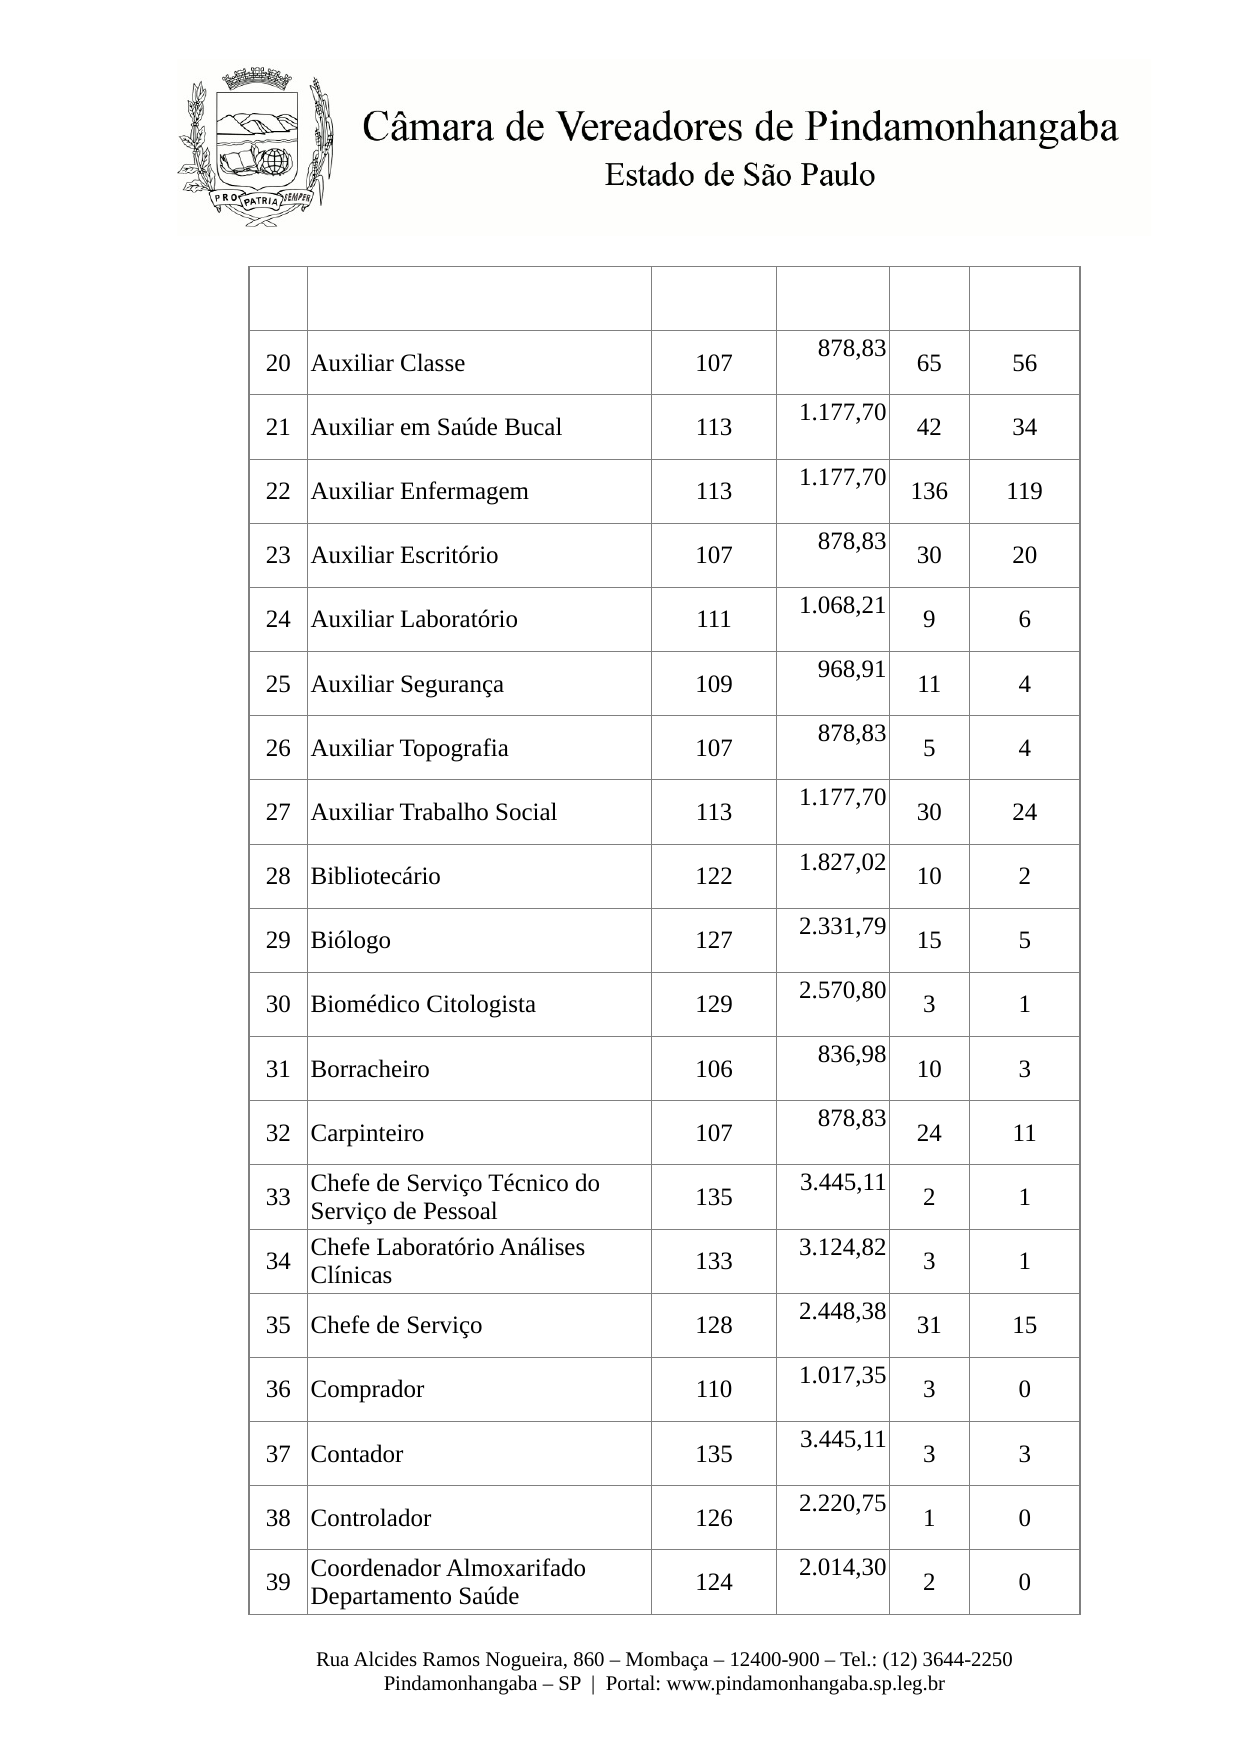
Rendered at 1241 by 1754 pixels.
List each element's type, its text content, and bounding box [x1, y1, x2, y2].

table_cell 1.177,70 [777, 395, 889, 458]
table_cell 3.124,82 [777, 1230, 889, 1293]
table_cell 2.448,38 [777, 1294, 889, 1357]
table_cell 65 [890, 331, 969, 394]
table_cell 878,83 [777, 1101, 889, 1164]
table_cell 2 [890, 1550, 969, 1613]
table_cell 109 [652, 652, 776, 715]
table_cell Auxiliar Escritório [308, 524, 651, 587]
table_cell 878,83 [777, 331, 889, 394]
table_cell Auxiliar em Saúde Bucal [308, 395, 651, 458]
table_cell 39 [250, 1550, 307, 1613]
table_cell 107 [652, 331, 776, 394]
table_cell 31 [890, 1294, 969, 1357]
table_cell 2.220,75 [777, 1486, 889, 1549]
table_cell 26 [250, 716, 307, 779]
table_cell 836,98 [777, 1037, 889, 1100]
table_cell [970, 267, 1079, 330]
table_cell 1 [970, 1230, 1079, 1293]
table_cell Chefe Laboratório Análises Clínicas [308, 1230, 651, 1293]
table_cell 30 [890, 524, 969, 587]
table_cell 24 [250, 588, 307, 651]
table_cell 128 [652, 1294, 776, 1357]
table_cell 10 [890, 845, 969, 908]
table_cell 5 [970, 909, 1079, 972]
table_cell Auxiliar Enfermagem [308, 460, 651, 523]
table_cell 15 [970, 1294, 1079, 1357]
table_cell Biomédico Citologista [308, 973, 651, 1036]
table_cell 0 [970, 1358, 1079, 1421]
table_cell 129 [652, 973, 776, 1036]
table_cell 107 [652, 1101, 776, 1164]
table_cell 5 [890, 716, 969, 779]
table_cell Auxiliar Segurança [308, 652, 651, 715]
table_cell 10 [890, 1037, 969, 1100]
table_cell [890, 267, 969, 330]
table_cell 3 [970, 1037, 1079, 1100]
table_cell 1.827,02 [777, 845, 889, 908]
table_cell 111 [652, 588, 776, 651]
table_cell 25 [250, 652, 307, 715]
table_cell 107 [652, 524, 776, 587]
table_cell 15 [890, 909, 969, 972]
table_cell 3 [970, 1422, 1079, 1485]
table_cell 1 [970, 973, 1079, 1036]
table_cell Auxiliar Laboratório [308, 588, 651, 651]
table_cell 2 [970, 845, 1079, 908]
table_cell 2 [890, 1165, 969, 1228]
table_cell Controlador [308, 1486, 651, 1549]
table_cell 968,91 [777, 652, 889, 715]
table_cell 2.014,30 [777, 1550, 889, 1613]
table_cell 113 [652, 780, 776, 843]
table_cell Chefe de Serviço Técnico do Serviço de Pessoal [308, 1165, 651, 1228]
table_cell 119 [970, 460, 1079, 523]
table_cell 107 [652, 716, 776, 779]
table_cell 35 [250, 1294, 307, 1357]
table_cell 1.177,70 [777, 460, 889, 523]
table_cell 32 [250, 1101, 307, 1164]
table_cell 29 [250, 909, 307, 972]
table_cell 30 [890, 780, 969, 843]
table_cell 3.445,11 [777, 1165, 889, 1228]
table_cell 2.331,79 [777, 909, 889, 972]
table_cell 136 [890, 460, 969, 523]
table_cell 135 [652, 1165, 776, 1228]
table_cell 28 [250, 845, 307, 908]
table_cell Chefe de Serviço [308, 1294, 651, 1357]
table_cell 3 [890, 1422, 969, 1485]
table_cell 42 [890, 395, 969, 458]
table_cell [777, 267, 889, 330]
table_cell Auxiliar Topografia [308, 716, 651, 779]
table_cell 3 [890, 1230, 969, 1293]
table_cell Borracheiro [308, 1037, 651, 1100]
table_cell 113 [652, 395, 776, 458]
table_cell 37 [250, 1422, 307, 1485]
table_cell [652, 267, 776, 330]
table_cell 133 [652, 1230, 776, 1293]
picture [177, 59, 1152, 236]
table_cell 36 [250, 1358, 307, 1421]
table_cell 30 [250, 973, 307, 1036]
table_cell 135 [652, 1422, 776, 1485]
table_cell 22 [250, 460, 307, 523]
table_cell Biólogo [308, 909, 651, 972]
table_cell 9 [890, 588, 969, 651]
table_cell Coordenador Almoxarifado Departamento Saúde [308, 1550, 651, 1613]
table_cell 3 [890, 973, 969, 1036]
table_cell 1 [890, 1486, 969, 1549]
table_cell 122 [652, 845, 776, 908]
table_cell 21 [250, 395, 307, 458]
table_cell 11 [970, 1101, 1079, 1164]
table_cell [308, 267, 651, 330]
table_cell 110 [652, 1358, 776, 1421]
table_cell 34 [250, 1230, 307, 1293]
table_cell 124 [652, 1550, 776, 1613]
table_cell 2.570,80 [777, 973, 889, 1036]
table_cell [250, 267, 307, 330]
table_cell Bibliotecário [308, 845, 651, 908]
table_cell Auxiliar Trabalho Social [308, 780, 651, 843]
table_cell 878,83 [777, 716, 889, 779]
table_cell Carpinteiro [308, 1101, 651, 1164]
table_cell 11 [890, 652, 969, 715]
table_cell 24 [890, 1101, 969, 1164]
table_cell 4 [970, 652, 1079, 715]
table_cell Contador [308, 1422, 651, 1485]
table_cell 34 [970, 395, 1079, 458]
table_cell 0 [970, 1486, 1079, 1549]
table_cell 0 [970, 1550, 1079, 1613]
table_cell 4 [970, 716, 1079, 779]
table_cell Auxiliar Classe [308, 331, 651, 394]
table_cell 1.017,35 [777, 1358, 889, 1421]
table_cell 33 [250, 1165, 307, 1228]
table_cell 878,83 [777, 524, 889, 587]
table_cell 20 [970, 524, 1079, 587]
table_cell 6 [970, 588, 1079, 651]
table_cell 126 [652, 1486, 776, 1549]
table_cell 56 [970, 331, 1079, 394]
table_cell 1 [970, 1165, 1079, 1228]
table_cell 127 [652, 909, 776, 972]
table_cell 106 [652, 1037, 776, 1100]
table_cell 38 [250, 1486, 307, 1549]
table_cell 20 [250, 331, 307, 394]
table_cell 31 [250, 1037, 307, 1100]
table_cell 27 [250, 780, 307, 843]
table_cell 3 [890, 1358, 969, 1421]
table_cell 113 [652, 460, 776, 523]
table_cell 1.177,70 [777, 780, 889, 843]
table_cell 3.445,11 [777, 1422, 889, 1485]
table_cell 1.068,21 [777, 588, 889, 651]
table_cell Comprador [308, 1358, 651, 1421]
table_cell 24 [970, 780, 1079, 843]
table_cell 23 [250, 524, 307, 587]
